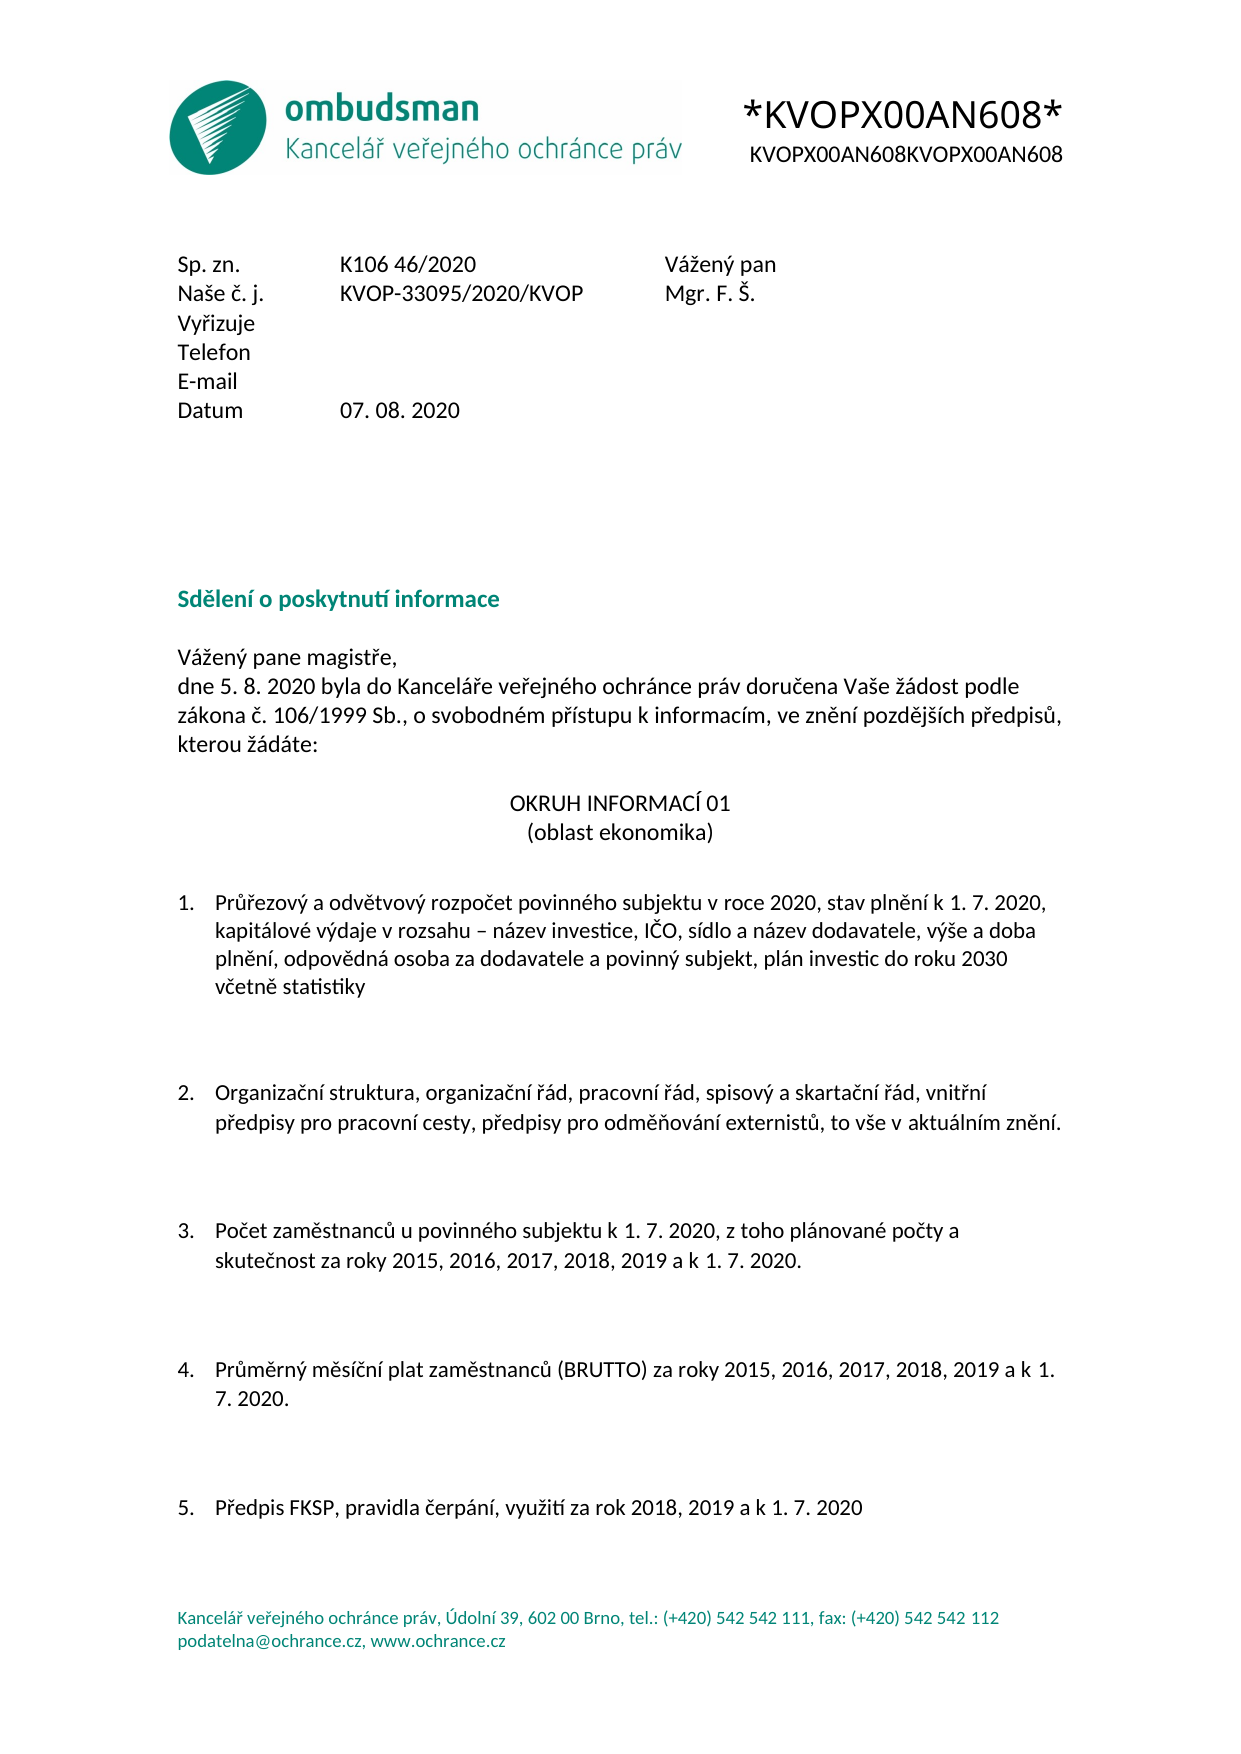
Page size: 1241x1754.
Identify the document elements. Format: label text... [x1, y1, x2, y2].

text dne 5. 8. 2020 byla do Kanceláře veřejného ochránce práv doručena Vaše žádost podle zákona č. 106/1999 Sb., o svobodném přístupu k informacím, ve znění pozdějších předpisů, kterou žádáte: [177, 671, 1063, 759]
subtitle Sdělení o poskytnutí informace [177, 583, 1063, 614]
table_header Vážený pan Mgr. F. Š. [665, 220, 1085, 513]
list Organizační struktura, organizační řád, pracovní řád, spisový a skartační řád, vnitřní předpisy pro pracovní cesty, předpisy pro odměňování externistů, to vše v aktuálním znění. [177, 1078, 1063, 1136]
list Průřezový a odvětvový rozpočet povinného subjektu v roce 2020, stav plnění k 1. 7. 2020, kapitálové výdaje v rozsahu – název investice, IČO, sídlo a název dodavatele, výše a doba plnění, odpovědná osoba za dodavatele a povinný subjekt, plán investic do roku 2030 včetně statistiky [177, 888, 1063, 1000]
text (oblast ekonomika) [177, 817, 1063, 847]
text OKRUH INFORMACÍ 01 [177, 788, 1063, 817]
table_header Sp. zn. Naše č. j. Vyřizuje Telefon E-mail Datum [177, 220, 340, 513]
list Počet zaměstnanců u povinného subjektu k 1. 7. 2020, z toho plánované počty a skutečnost za roky 2015, 2016, 2017, 2018, 2019 a k 1. 7. 2020. [177, 1217, 1063, 1274]
text Vážený pane magistře, [177, 642, 1063, 671]
table_header K106 46/2020 KVOP-33095/2020/KVOP 07. 08. 2020 [340, 220, 664, 513]
list Průměrný měsíční plat zaměstnanců (BRUTTO) za roky 2015, 2016, 2017, 2018, 2019 a k 1. 7. 2020. [177, 1355, 1063, 1412]
list Předpis FKSP, pravidla čerpání, využití za rok 2018, 2019 a k 1. 7. 2020 [177, 1493, 1063, 1521]
